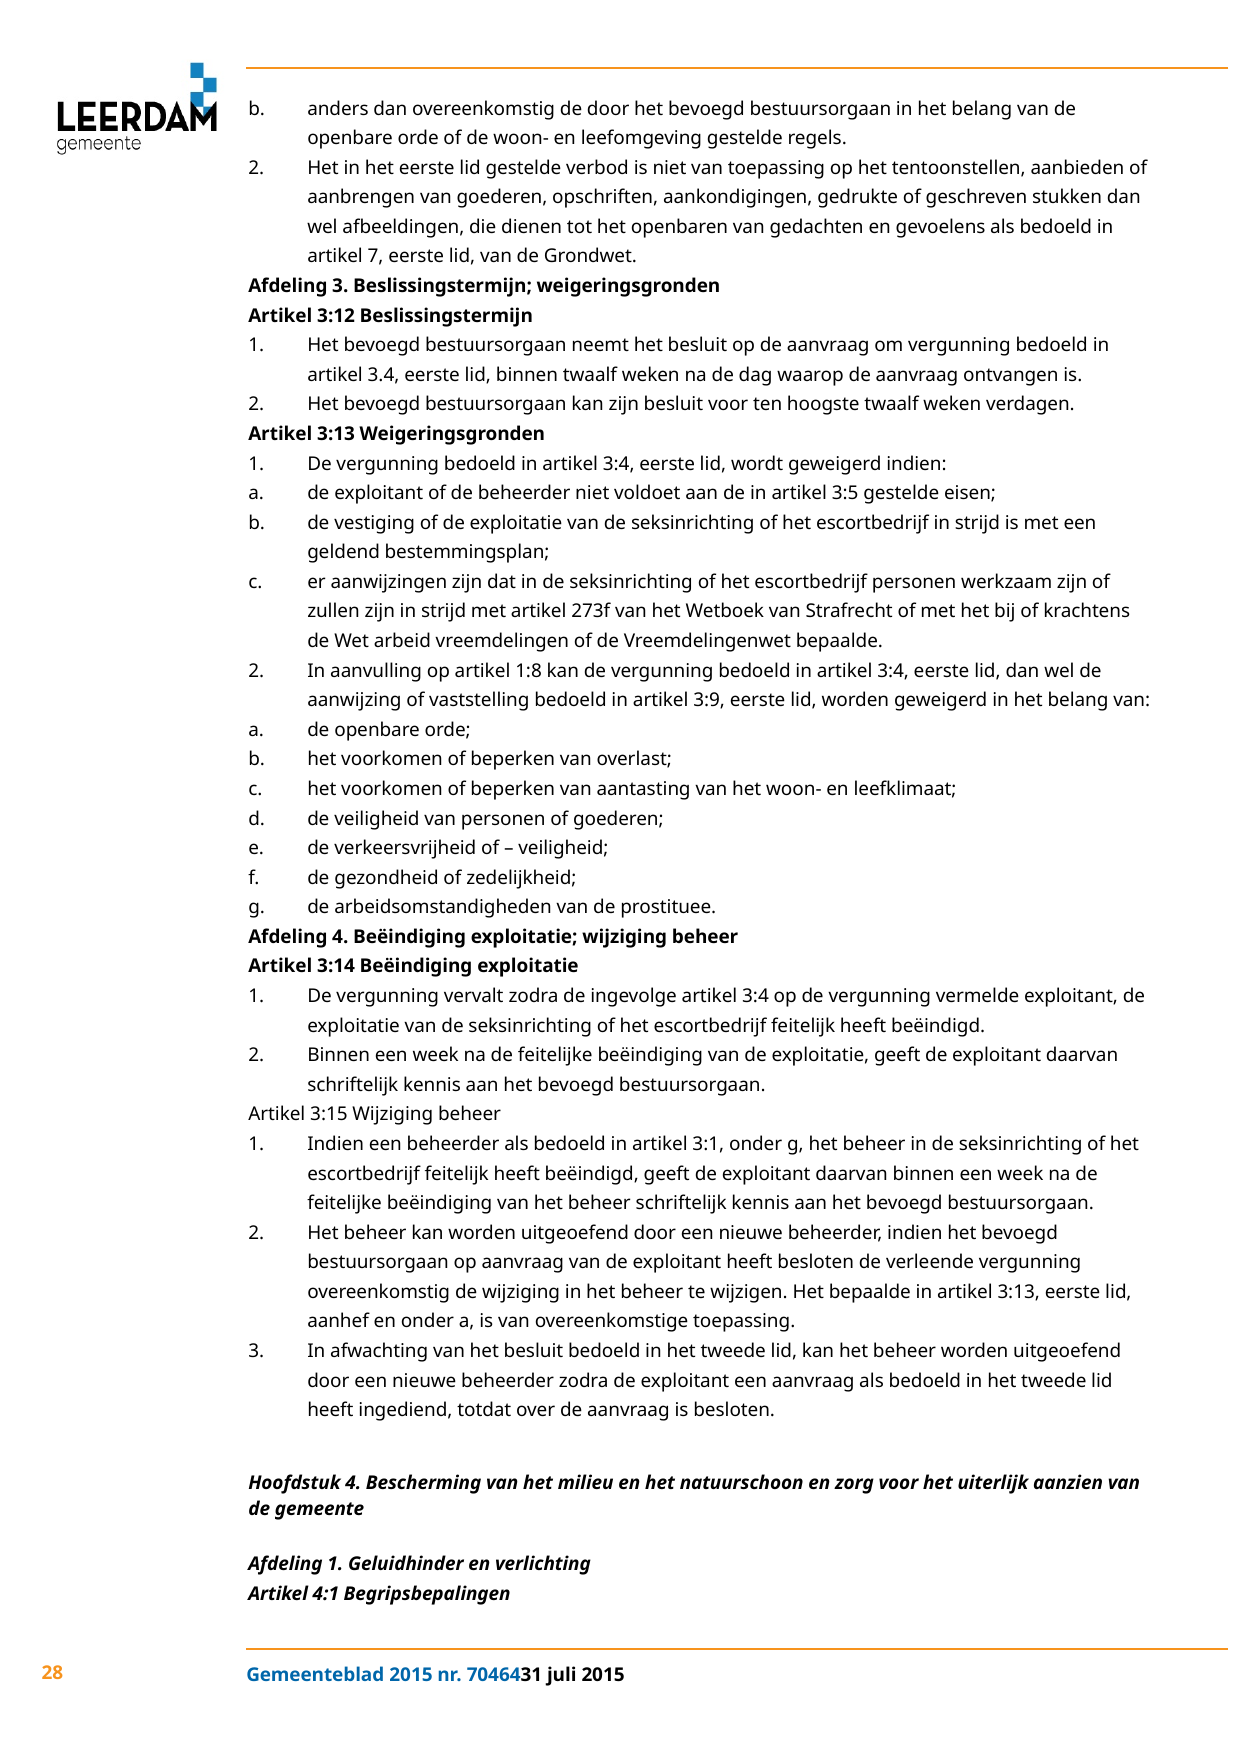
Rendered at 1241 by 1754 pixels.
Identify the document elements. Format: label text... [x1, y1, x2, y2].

list De vergunning vervalt zodra de ingevolge artikel 3:4 op de vergunning vermelde exploitant, de exploitatie van de seksinrichting of het escortbedrijf feitelijk heeft beëindigd. [248, 982, 1152, 1038]
text Afdeling 1. Geluidhinder en verlichting [248, 1550, 1152, 1576]
list er aanwijzingen zijn dat in de seksinrichting of het escortbedrijf personen werkzaam zijn of zullen zijn in strijd met artikel 273f van het Wetboek van Strafrecht of met het bij of krachtens de Wet arbeid vreemdelingen of de Vreemdelingenwet bepaalde. [248, 568, 1152, 653]
text Artikel 3:15 Wijziging beheer [248, 1101, 1152, 1126]
text Hoofdstuk 4. Bescherming van het milieu en het natuurschoon en zorg voor het uiterlijk aanzien van de gemeente [248, 1469, 1152, 1521]
list de veiligheid van personen of goederen; [248, 805, 1152, 831]
text Afdeling 3. Beslissingstermijn; weigeringsgronden [248, 272, 1152, 298]
list de openbare orde; [248, 716, 1152, 742]
list de verkeersvrijheid of – veiligheid; [248, 834, 1152, 860]
list De vergunning bedoeld in artikel 3:4, eerste lid, wordt geweigerd indien: [248, 450, 1152, 476]
text Artikel 3:13 Weigeringsgronden [248, 420, 1152, 446]
list Indien een beheerder als bedoeld in artikel 3:1, onder g, het beheer in de seksinrichting of het escortbedrijf feitelijk heeft beëindigd, geeft de exploitant daarvan binnen een week na de feitelijke beëindiging van het beheer schriftelijk kennis aan het bevoegd bestuursorgaan. [248, 1130, 1152, 1215]
text Artikel 3:14 Beëindiging exploitatie [248, 953, 1152, 978]
text Artikel 4:1 Begripsbepalingen [248, 1580, 1152, 1606]
list de vestiging of de exploitatie van de seksinrichting of het escortbedrijf in strijd is met een geldend bestemmingsplan; [248, 509, 1152, 564]
list de arbeidsomstandigheden van de prostituee. [248, 893, 1152, 919]
text Afdeling 4. Beëindiging exploitatie; wijziging beheer [248, 923, 1152, 949]
text Artikel 3:12 Beslissingstermijn [248, 302, 1152, 328]
list Het beheer kan worden uitgeoefend door een nieuwe beheerder, indien het bevoegd bestuursorgaan op aanvraag van de exploitant heeft besloten de verleende vergunning overeenkomstig de wijziging in het beheer te wijzigen. Het bepaalde in artikel 3:13, eerste lid, aanhef en onder a, is van overeenkomstige toepassing. [248, 1219, 1152, 1333]
list het voorkomen of beperken van aantasting van het woon- en leefklimaat; [248, 775, 1152, 801]
picture [41, 47, 231, 172]
list de gezondheid of zedelijkheid; [248, 864, 1152, 890]
list In afwachting van het besluit bedoeld in het tweede lid, kan het beheer worden uitgeoefend door een nieuwe beheerder zodra de exploitant een aanvraag als bedoeld in het tweede lid heeft ingediend, totdat over de aanvraag is besloten. [248, 1337, 1152, 1422]
list het voorkomen of beperken van overlast; [248, 746, 1152, 771]
list Binnen een week na de feitelijke beëindiging van de exploitatie, geeft de exploitant daarvan schriftelijk kennis aan het bevoegd bestuursorgaan. [248, 1041, 1152, 1097]
list de exploitant of de beheerder niet voldoet aan de in artikel 3:5 gestelde eisen; [248, 479, 1152, 505]
list Het in het eerste lid gestelde verbod is niet van toepassing op het tentoonstellen, aanbieden of aanbrengen van goederen, opschriften, aankondigingen, gedrukte of geschreven stukken dan wel afbeeldingen, die dienen tot het openbaren van gedachten en gevoelens als bedoeld in artikel 7, eerste lid, van de Grondwet. [248, 154, 1152, 268]
list Het bevoegd bestuursorgaan kan zijn besluit voor ten hoogste twaalf weken verdagen. [248, 391, 1152, 416]
list Het bevoegd bestuursorgaan neemt het besluit op de aanvraag om vergunning bedoeld in artikel 3.4, eerste lid, binnen twaalf weken na de dag waarop de aanvraag ontvangen is. [248, 331, 1152, 387]
list In aanvulling op artikel 1:8 kan de vergunning bedoeld in artikel 3:4, eerste lid, dan wel de aanwijzing of vaststelling bedoeld in artikel 3:9, eerste lid, worden geweigerd in het belang van: [248, 657, 1152, 712]
list anders dan overeenkomstig de door het bevoegd bestuursorgaan in het belang van de openbare orde of de woon- en leefomgeving gestelde regels. [248, 95, 1152, 150]
